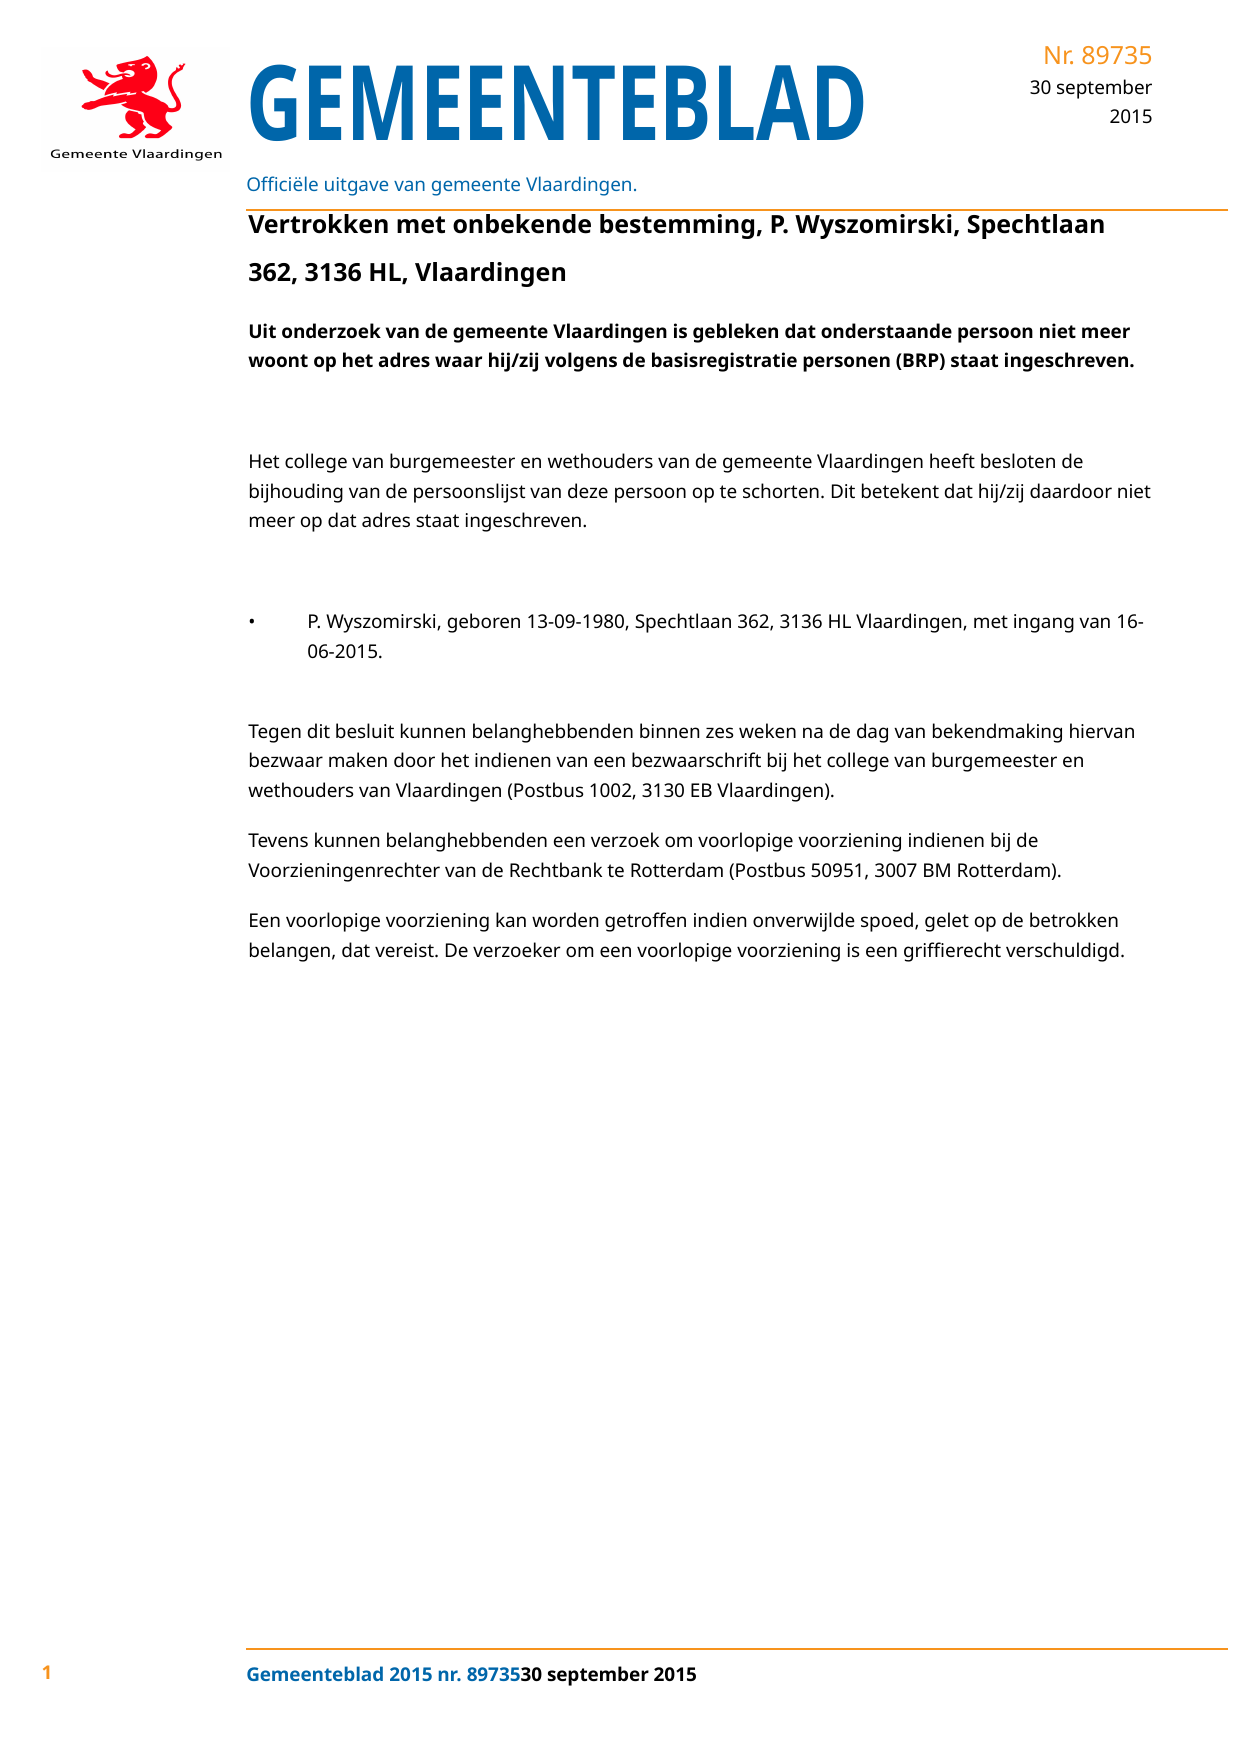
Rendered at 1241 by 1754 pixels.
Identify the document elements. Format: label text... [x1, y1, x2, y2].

text Een voorlopige voorziening kan worden getroffen indien onverwijlde spoed, gelet op de betrokken belangen, dat vereist. De verzoeker om een voorlopige voorziening is een griffierecht verschuldigd. [248, 907, 1152, 963]
list P. Wyszomirski, geboren 13-09-1980, Spechtlaan 362, 3136 HL Vlaardingen, met ingang van 16-06-2015. [248, 608, 1152, 664]
text Uit onderzoek van de gemeente Vlaardingen is gebleken dat onderstaande persoon niet meer woont op het adres waar hij/zij volgens de basisregistratie personen (BRP) staat ingeschreven. [248, 318, 1152, 373]
text Vertrokken met onbekende bestemming, P. Wyszomirski, Spechtlaan 362, 3136 HL, Vlaardingen [248, 211, 1152, 288]
picture [41, 47, 231, 172]
text Tegen dit besluit kunnen belanghebbenden binnen zes weken na de dag van bekendmaking hiervan bezwaar maken door het indienen van een bezwaarschrift bij het college van burgemeester en wethouders van Vlaardingen (Postbus 1002, 3130 EB Vlaardingen). [248, 718, 1152, 803]
text Het college van burgemeester en wethouders van de gemeente Vlaardingen heeft besloten de bijhouding van de persoonslijst van deze persoon op te schorten. Dit betekent dat hij/zij daardoor niet meer op dat adres staat ingeschreven. [248, 448, 1152, 533]
text Tevens kunnen belanghebbenden een verzoek om voorlopige voorziening indienen bij de Voorzieningenrechter van de Rechtbank te Rotterdam (Postbus 50951, 3007 BM Rotterdam). [248, 827, 1152, 883]
